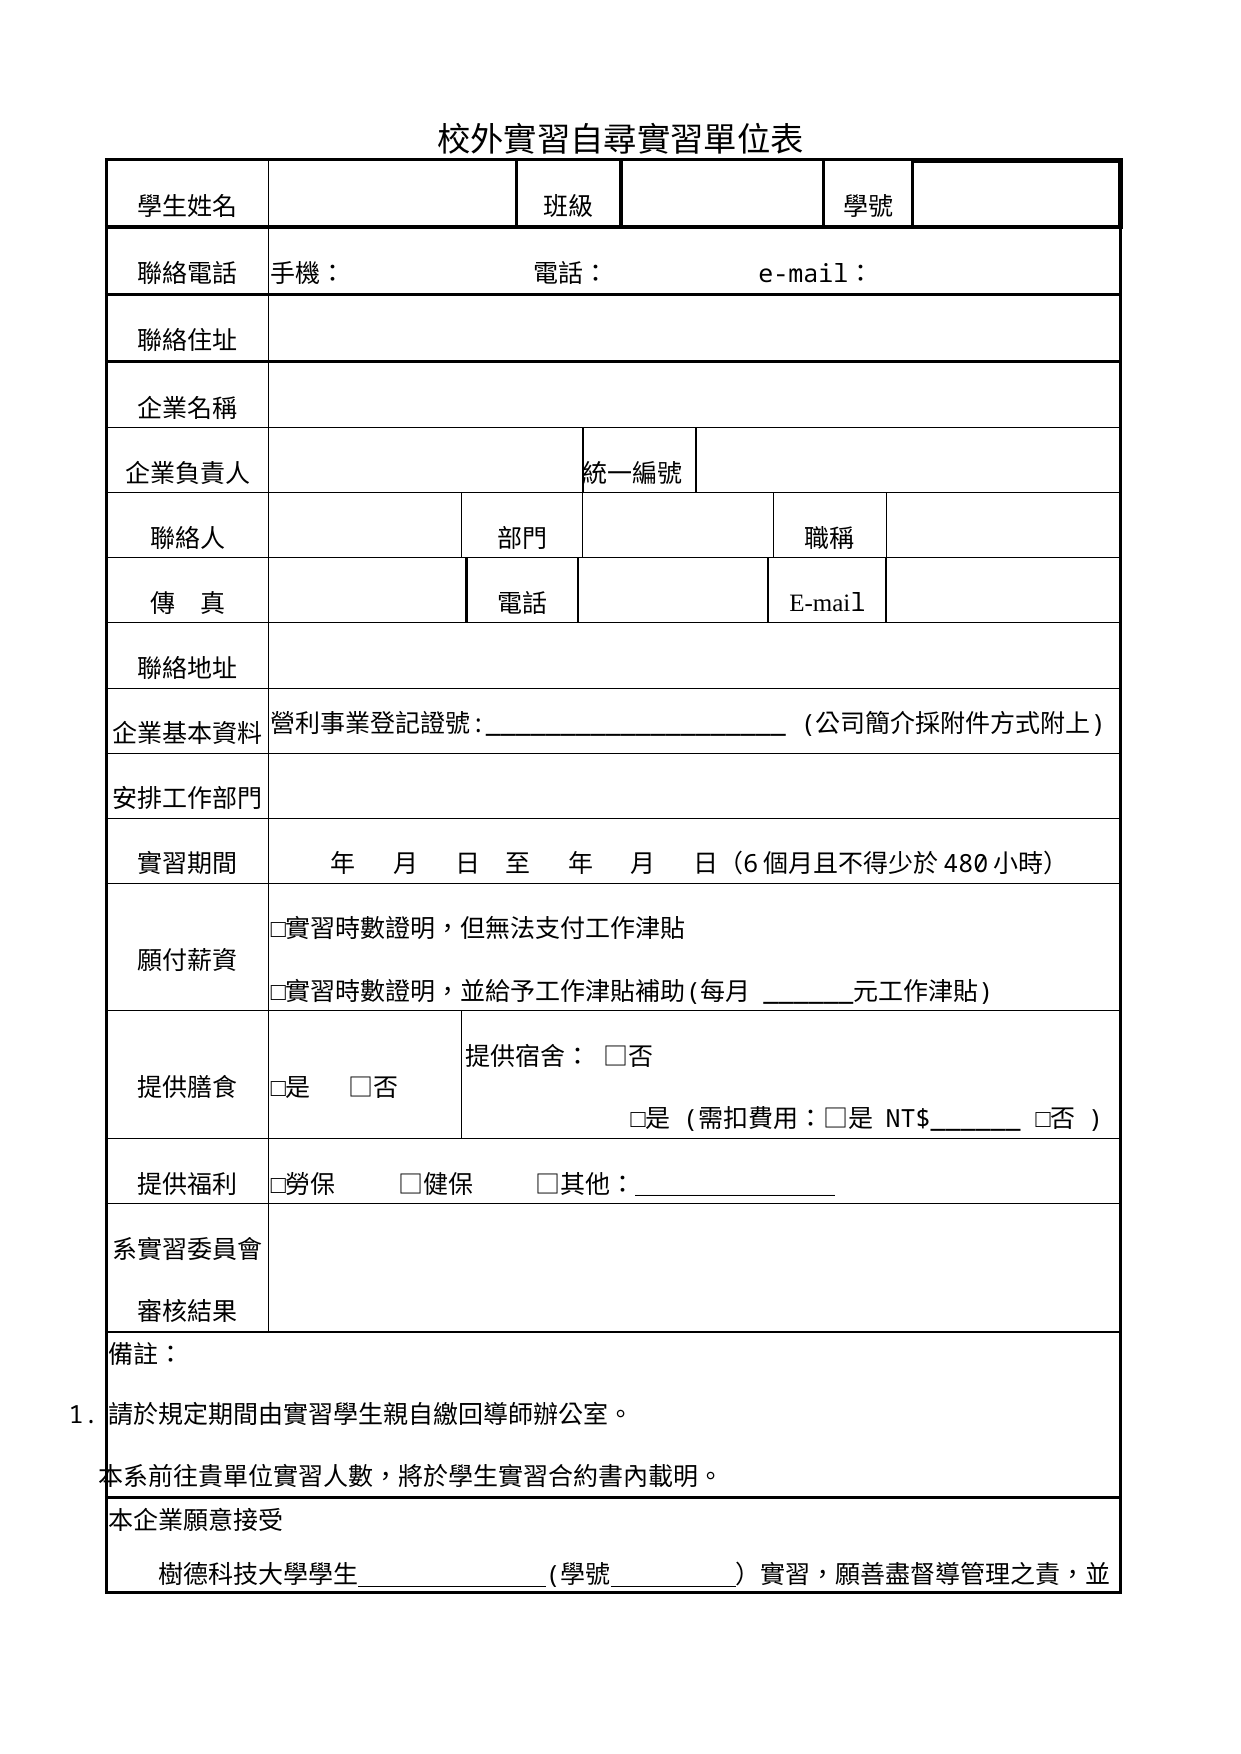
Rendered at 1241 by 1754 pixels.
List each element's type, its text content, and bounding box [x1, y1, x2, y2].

table_cell [269, 1204, 1119, 1331]
table_cell [887, 558, 1119, 622]
table_cell 提供膳食 [108, 1011, 268, 1138]
table_cell [269, 623, 1119, 687]
table_cell [269, 558, 465, 622]
table_cell □勞保 □健保 □其他：＿＿＿＿＿＿＿＿ [269, 1139, 1119, 1203]
table_cell [579, 558, 767, 622]
table_cell 部門 [462, 493, 582, 557]
table_cell 安排工作部門 [108, 754, 268, 818]
table_cell [269, 296, 1119, 360]
table_cell 實習期間 [108, 819, 268, 883]
table_cell 企業基本資料 [108, 689, 268, 752]
table_cell [269, 754, 1119, 818]
table_cell 聯絡住址 [108, 296, 268, 360]
table_cell 聯絡電話 [108, 229, 268, 293]
table_cell 年 月 日 至 年 月 日（6個月且不得少於480小時） [269, 819, 1119, 883]
table_cell [269, 363, 1119, 427]
table_cell 營利事業登記證號:­­­____________________ (公司簡介採附件方式附上) [269, 689, 1119, 752]
table_cell [697, 428, 1119, 492]
table_cell 企業負責人 [108, 428, 268, 492]
table_cell 提供宿舍： □否 □是 (需扣費用：□是 NT$______ □否 ) [462, 1011, 1119, 1138]
table_cell 企業名稱 [108, 363, 268, 427]
table_cell 傳 真 [108, 558, 268, 622]
table_cell 備註： 請於規定期間由實習學生親自繳回導師辦公室。 本系前往貴單位實習人數，將於學生實習合約書內載明。 [108, 1333, 1119, 1496]
table_cell 電話 [468, 558, 577, 622]
table_header 學生姓名 [108, 161, 268, 225]
table_cell 系實習委員會審核結果 [108, 1204, 268, 1331]
table_header [623, 161, 822, 225]
table_cell □實習時數證明，但無法支付工作津貼 □實習時數證明，並給予工作津貼補助(每月 ______元工作津貼) [269, 884, 1119, 1010]
table_cell [269, 493, 461, 557]
table_cell 統一編號 [584, 428, 695, 492]
table_header [914, 163, 1118, 225]
table_cell 聯絡地址 [108, 623, 268, 687]
table_cell 提供福利 [108, 1139, 268, 1203]
table_header 學號 [825, 161, 911, 225]
table_cell 職稱 [774, 493, 886, 557]
table_cell [887, 493, 1119, 557]
table_cell [583, 493, 773, 557]
table_cell 願付薪資 [108, 884, 268, 1010]
table_cell □是 □否 [269, 1011, 461, 1138]
table_cell E-mail [769, 558, 885, 622]
table_cell 手機： 電話： e-mail： [269, 229, 1119, 293]
table_cell [269, 428, 582, 492]
subtitle 校外實習自尋實習單位表 [106, 96, 1134, 158]
table_header [269, 161, 515, 225]
table_cell 本企業願意接受 樹德科技大學學生 (學號 ）實習，願善盡督導管理之責，並 [108, 1499, 1119, 1591]
table_cell 聯絡人 [108, 493, 268, 557]
table_header 班級 [518, 161, 619, 225]
